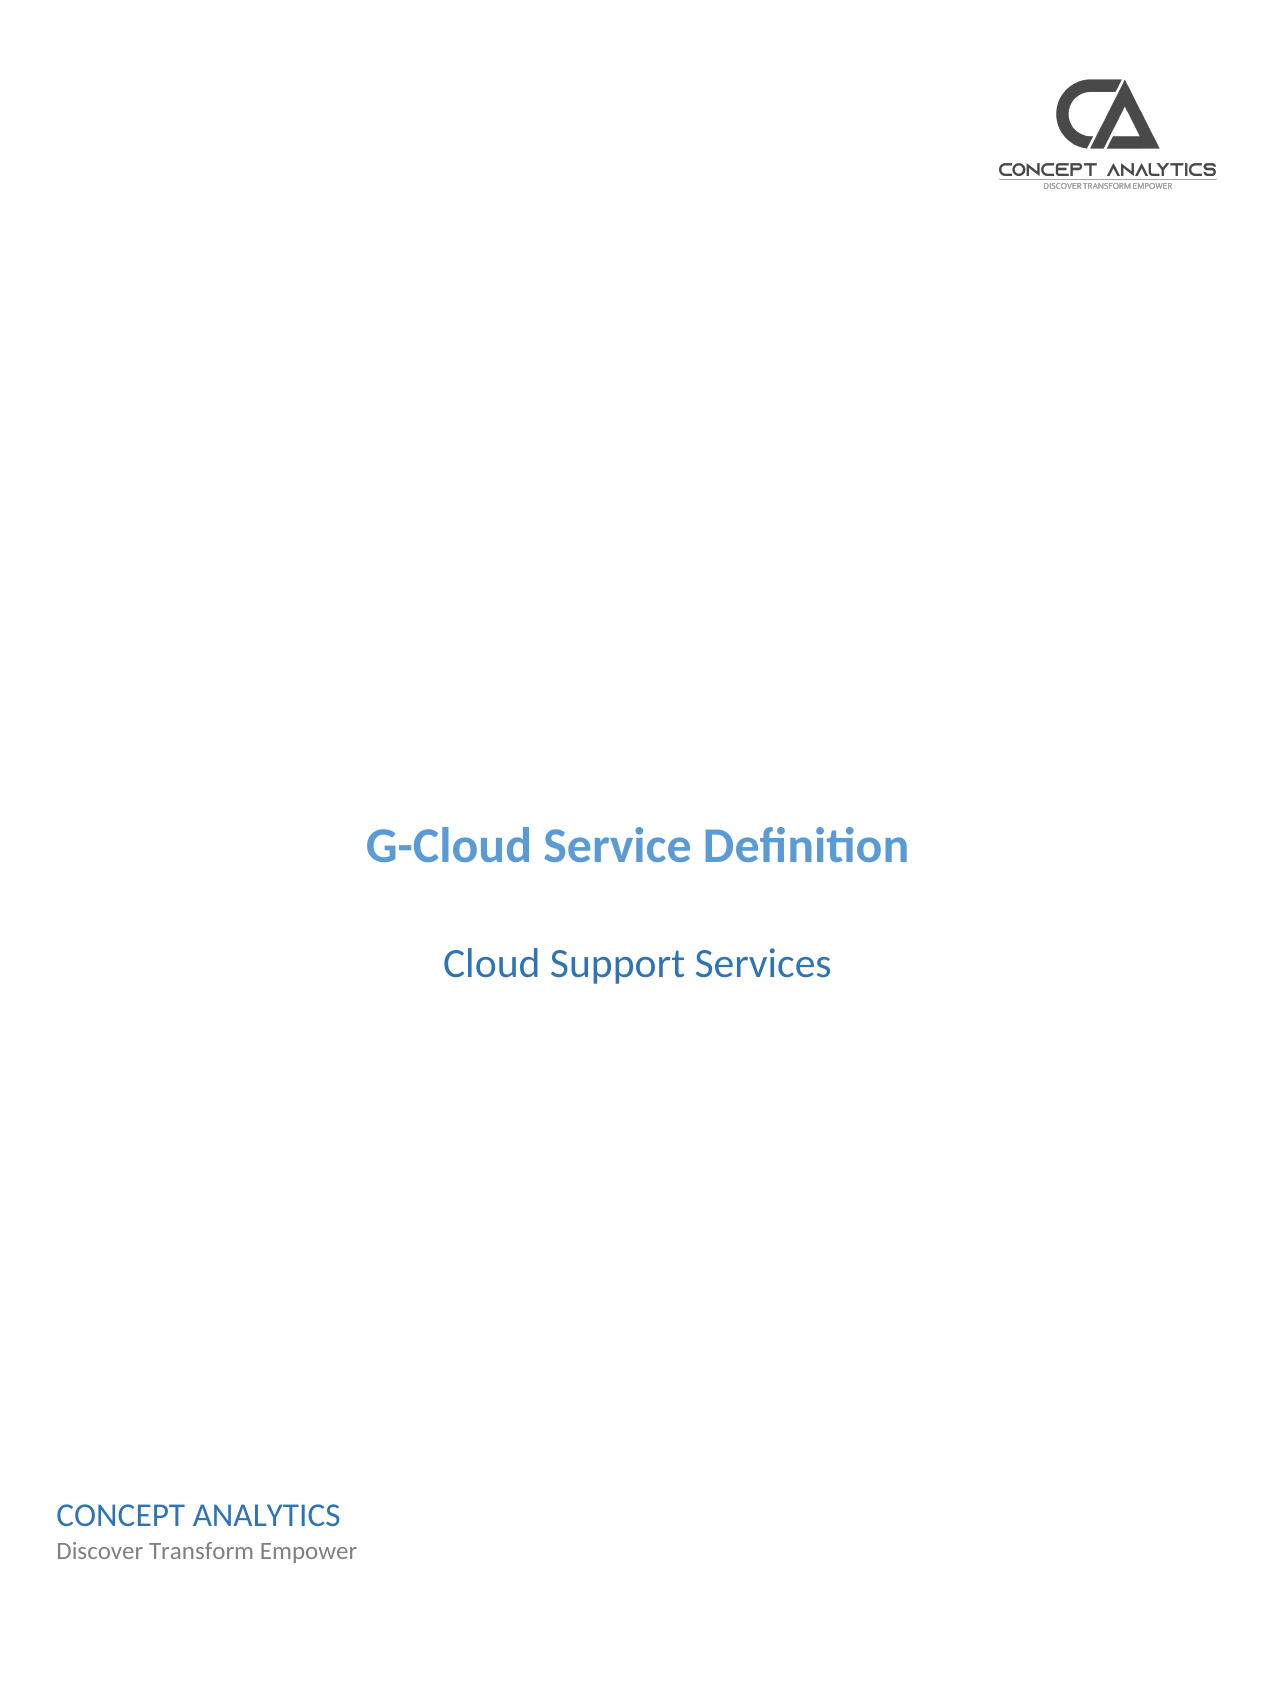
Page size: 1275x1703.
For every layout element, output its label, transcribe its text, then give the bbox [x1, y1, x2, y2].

text Discover Transform Empower [56, 1535, 1219, 1565]
text Cloud Support Services [56, 937, 1219, 988]
text CONCEPT ANALYTICS [56, 1494, 1219, 1535]
text G-Cloud Service Definition [56, 813, 1219, 874]
